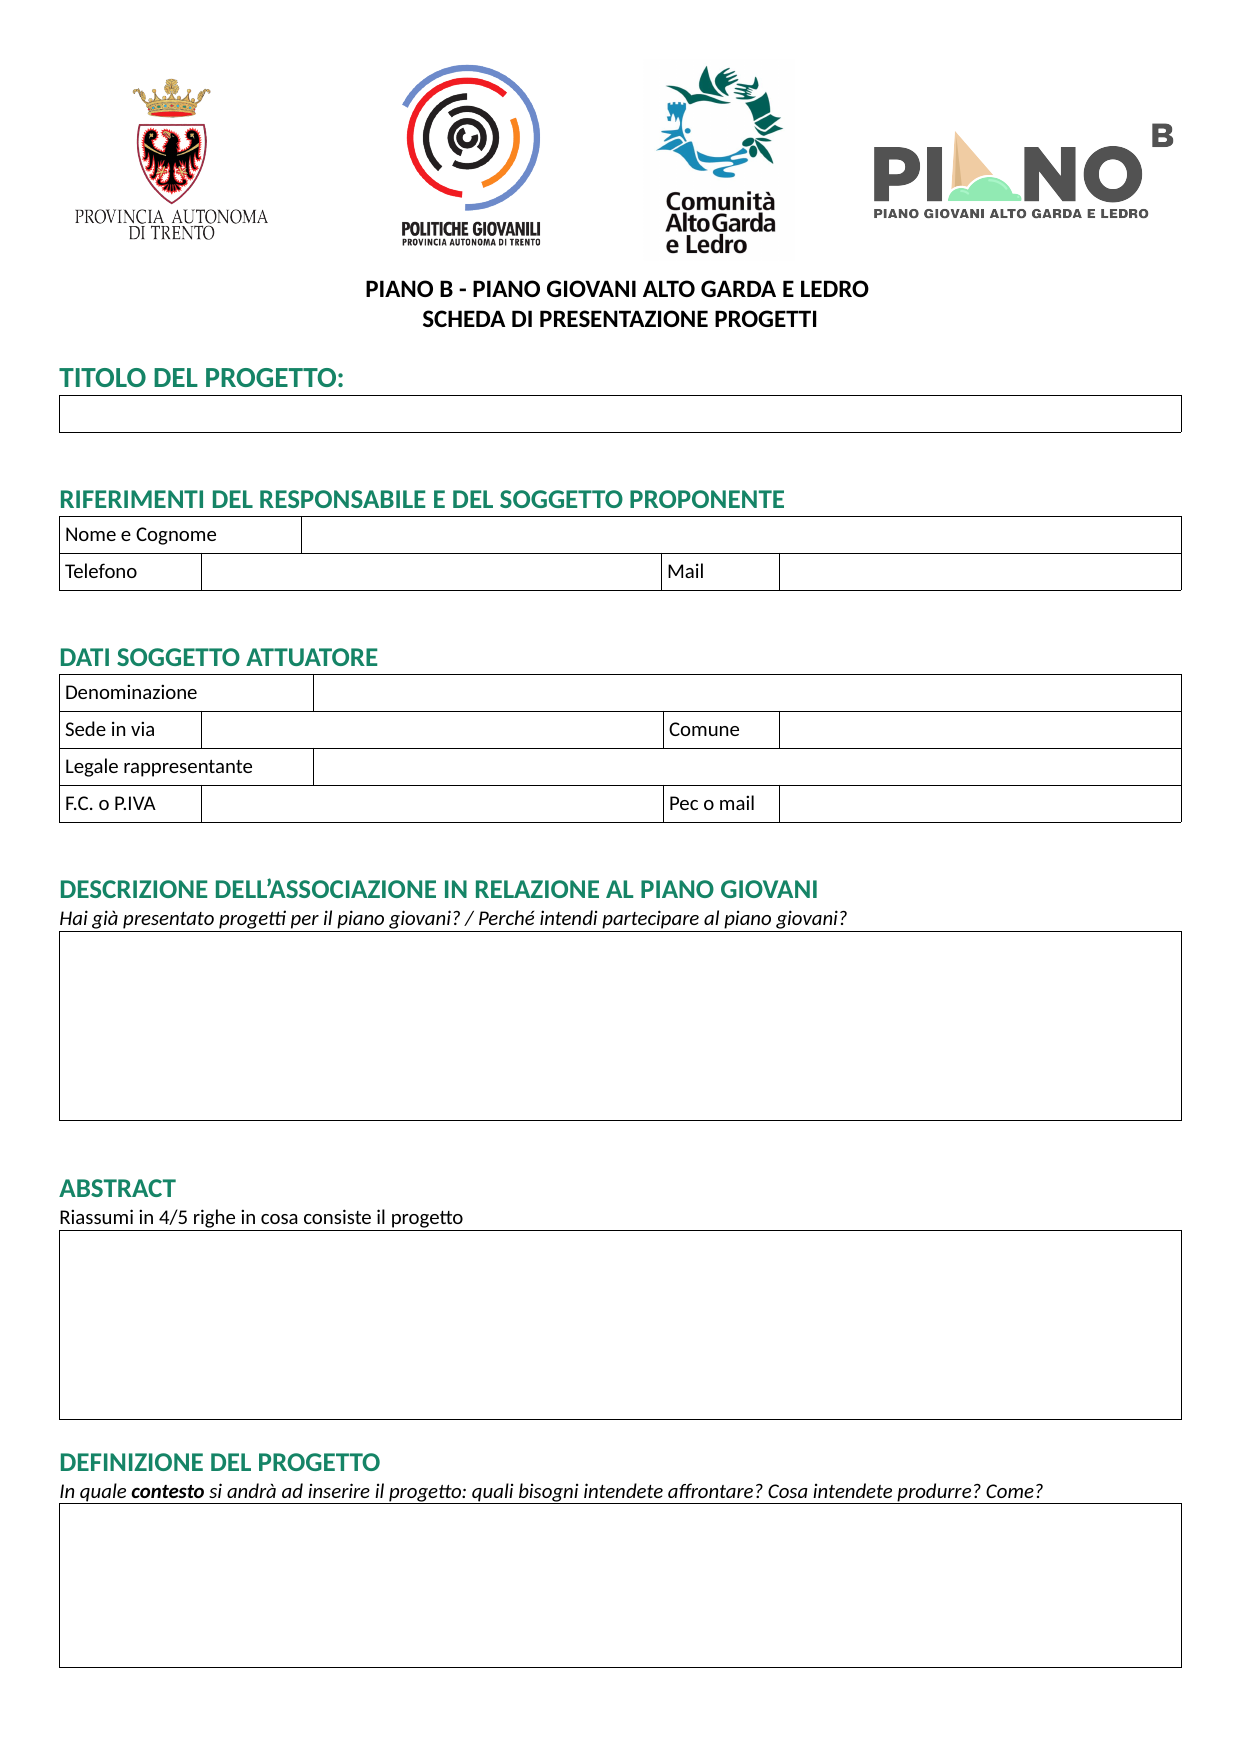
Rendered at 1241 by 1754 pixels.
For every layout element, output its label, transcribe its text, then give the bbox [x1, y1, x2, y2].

text Hai già presentato progetti per il piano giovani? / Perché intendi partecipare al piano giovani? [59, 906, 1181, 931]
table_cell Pec o mail [664, 786, 779, 822]
table_cell Comune [664, 712, 779, 748]
picture [643, 59, 795, 261]
text DEFINIZIONE DEL PROGETTO [59, 1445, 1181, 1478]
picture [359, 55, 583, 261]
table_header [302, 517, 1181, 553]
picture [852, 110, 1184, 234]
table_cell [780, 786, 1181, 822]
text TITOLO DEL PROGETTO: [59, 359, 1181, 395]
table_cell [202, 554, 661, 590]
table_cell [202, 786, 663, 822]
table_cell F.C. o P.IVA [60, 786, 201, 822]
table_cell [202, 712, 663, 748]
text DESCRIZIONE DELL’ASSOCIAZIONE IN RELAZIONE AL PIANO GIOVANI [59, 872, 1181, 906]
table_cell [780, 712, 1181, 748]
text PIANO B - PIANO GIOVANI ALTO GARDA E LEDRO [59, 212, 1181, 303]
table_header [60, 1504, 1181, 1667]
table_cell Legale rappresentante [60, 749, 313, 784]
table_header [60, 932, 1181, 1120]
table_header Nome e Cognome [60, 517, 301, 553]
table_cell [314, 749, 1181, 784]
table_header [314, 675, 1181, 711]
text Riassumi in 4/5 righe in cosa consiste il progetto [59, 1204, 1181, 1230]
text RIFERIMENTI DEL RESPONSABILE E DEL SOGGETTO PROPONENTE [59, 483, 1181, 516]
text SCHEDA DI PRESENTAZIONE PROGETTI [59, 303, 1181, 334]
table_header Denominazione [60, 675, 313, 711]
text DATI SOGGETTO ATTUATORE [59, 641, 1181, 674]
table_cell Mail [662, 554, 779, 590]
picture [56, 58, 287, 260]
table_header [60, 1231, 1181, 1419]
table_header [60, 396, 1181, 432]
table_cell Telefono [60, 554, 201, 590]
table_cell [780, 554, 1181, 590]
text ABSTRACT [59, 1171, 1181, 1204]
text In quale contesto si andrà ad inserire il progetto: quali bisogni intendete affrontare? Cosa intendete produrre? Come? [59, 1478, 1181, 1503]
table_cell Sede in via [60, 712, 201, 748]
